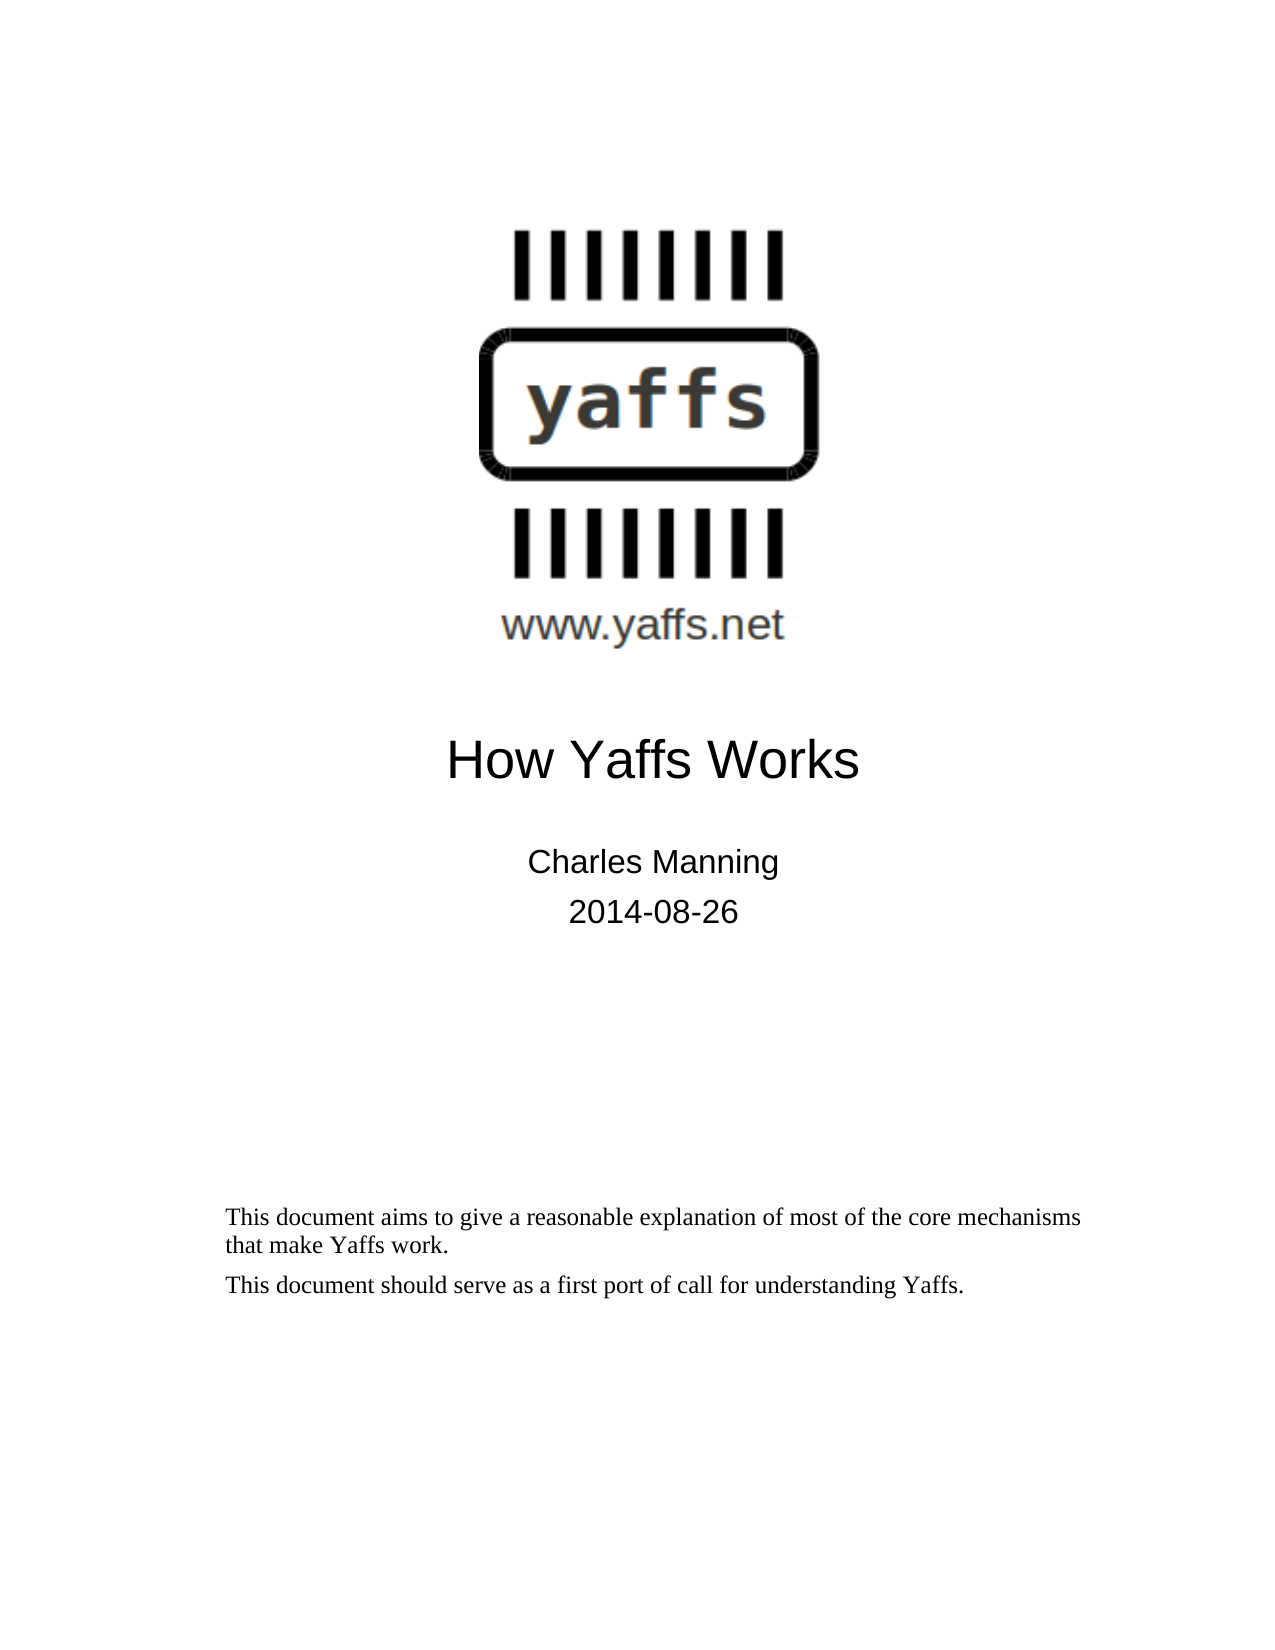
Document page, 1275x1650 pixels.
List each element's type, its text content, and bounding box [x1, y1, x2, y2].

picture [479, 224, 833, 660]
text How Yaffs Works [245, 730, 1062, 790]
text 2014-08-26 [245, 893, 1062, 930]
text This document should serve as a first port of call for understanding Yaffs. [225, 1271, 1081, 1299]
text This document aims to give a reasonable explanation of most of the core mechanisms that make Yaffs work. [225, 1203, 1081, 1258]
text Charles Manning [245, 843, 1062, 881]
